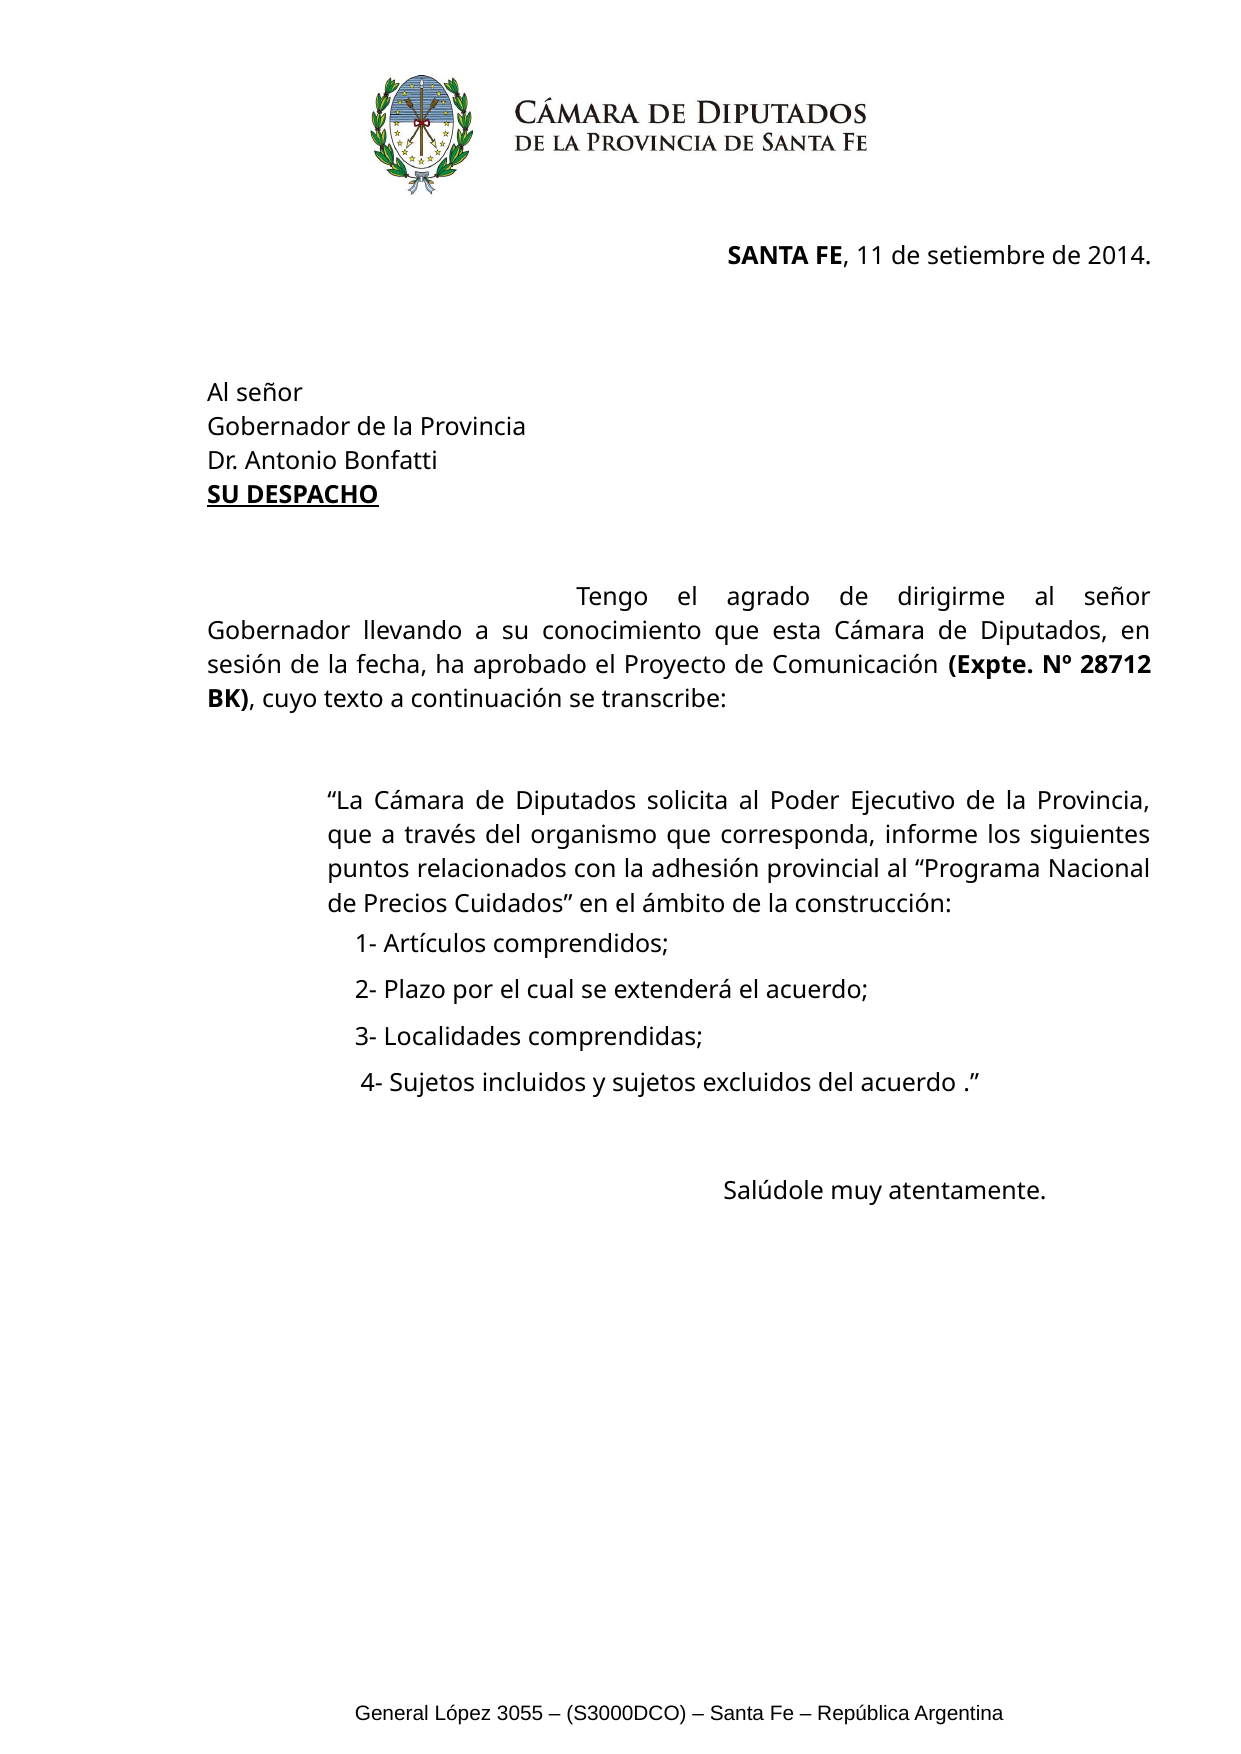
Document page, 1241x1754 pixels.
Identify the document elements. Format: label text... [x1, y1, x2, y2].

text Tengo el agrado de dirigirme al señor Gobernador llevando a su conocimiento que esta Cámara de Diputados, en sesión de la fecha, ha aprobado el Proyecto de Comunicación (Expte. Nº 28712 BK), cuyo texto a continuación se transcribe: [207, 579, 1152, 715]
text 4- Sujetos incluidos y sujetos excluidos del acuerdo .” [360, 1065, 1152, 1099]
text Al señor [207, 374, 1152, 408]
text Dr. Antonio Bonfatti [207, 442, 1152, 476]
text “La Cámara de Diputados solicita al Poder Ejecutivo de la Provincia, que a través del organismo que corresponda, informe los siguientes puntos relacionados con la adhesión provincial al “Programa Nacional de Precios Cuidados” en el ámbito de la construcción: [327, 783, 1152, 919]
text SU DESPACHO [207, 476, 1152, 511]
text 3- Localidades comprendidas; [354, 1018, 1152, 1052]
text Gobernador de la Provincia [207, 408, 1152, 442]
text SANTA FE, 11 de setiembre de 2014. [207, 238, 1152, 272]
picture [370, 75, 867, 199]
text Salúdole muy atentamente. [649, 1173, 1152, 1207]
text 2- Plazo por el cual se extenderá el acuerdo; [354, 972, 1152, 1006]
text 1- Artículos comprendidos; [354, 925, 1152, 959]
